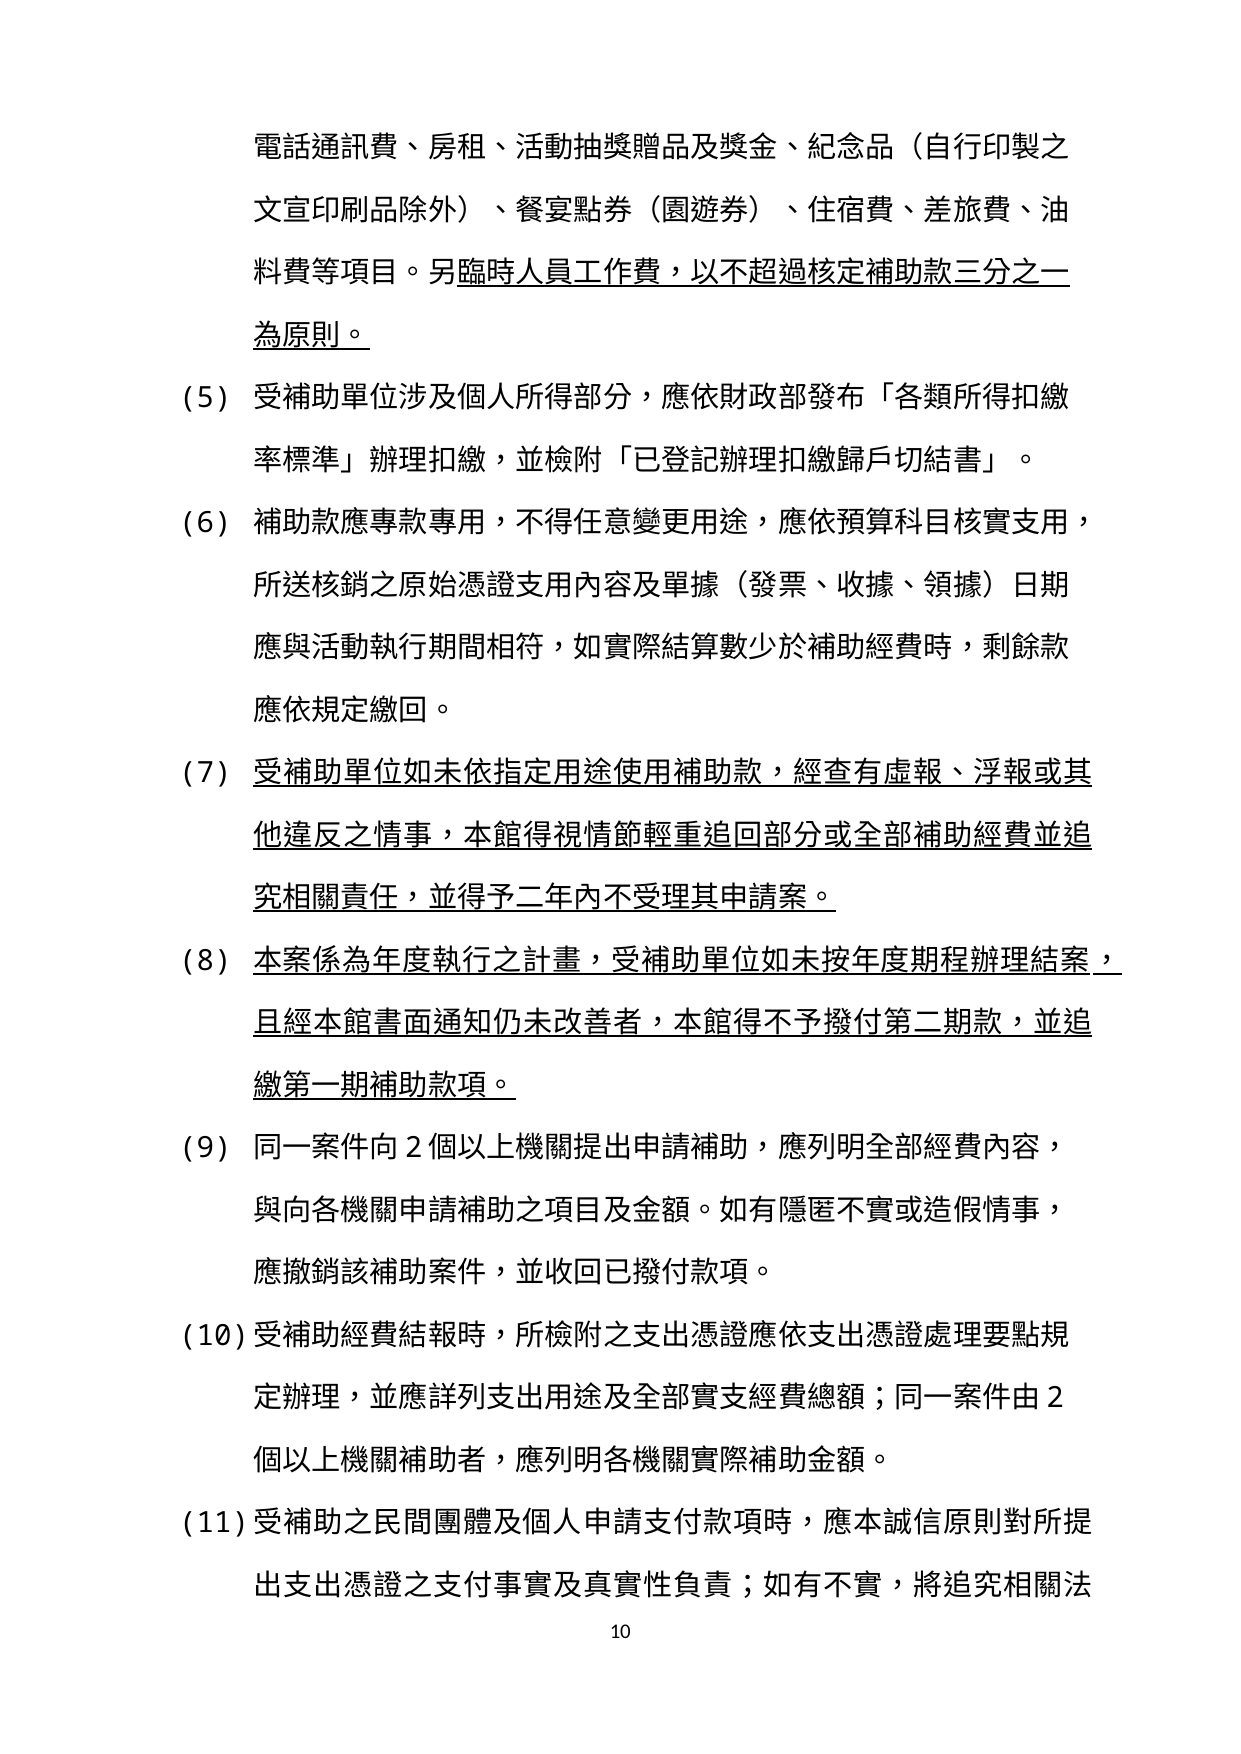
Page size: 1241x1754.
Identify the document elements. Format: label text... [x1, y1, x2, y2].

list 同一案件向2個以上機關提出申請補助，應列明全部經費內容，與向各機關申請補助之項目及金額。如有隱匿不實或造假情事，應撤銷該補助案件，並收回已撥付款項。 [179, 1103, 1092, 1291]
list 受補助經費結報時，所檢附之支出憑證應依支出憑證處理要點規定辦理，並應詳列支出用途及全部實支經費總額；同一案件由2個以上機關補助者，應列明各機關實際補助金額。 [179, 1291, 1092, 1478]
list 受補助單位涉及個人所得部分，應依財政部發布「各類所得扣繳率標準」辦理扣繳，並檢附「已登記辦理扣繳歸戶切結書」。 [179, 353, 1092, 478]
list 補助款應專款專用，不得任意變更用途，應依預算科目核實支用，所送核銷之原始憑證支用內容及單據（發票、收據、領據）日期應與活動執行期間相符，如實際結算數少於補助經費時，剩餘款應依規定繳回。 [179, 478, 1092, 728]
list 受補助之民間團體及個人申請支付款項時，應本誠信原則對所提出支出憑證之支付事實及真實性負責；如有不實，將追究相關法 [179, 1478, 1092, 1603]
list 本案補助款分屬資本門及經常門經費，資本門費用僅限支用於受補助單位之展示及文物保存設備（耐用年限在2年以上且金額在一萬元以上之設備，並須加註由本館補助之相關文字），不得支用於受補助單位之建築修繕費、人事費（固定薪資類）、水電費、電話通訊費、房租、活動抽獎贈品及獎金、紀念品（自行印製之文宣印刷品除外）、餐宴點券（園遊券）、住宿費、差旅費、油料費等項目。另臨時人員工作費，以不超過核定補助款三分之一為原則。 [179, 103, 1092, 353]
list 本案係為年度執行之計畫，受補助單位如未按年度期程辦理結案，且經本館書面通知仍未改善者，本館得不予撥付第二期款，並追繳第一期補助款項。 [179, 916, 1092, 1103]
list 受補助單位如未依指定用途使用補助款，經查有虛報、浮報或其他違反之情事，本館得視情節輕重追回部分或全部補助經費並追究相關責任，並得予二年內不受理其申請案。 [179, 728, 1092, 916]
